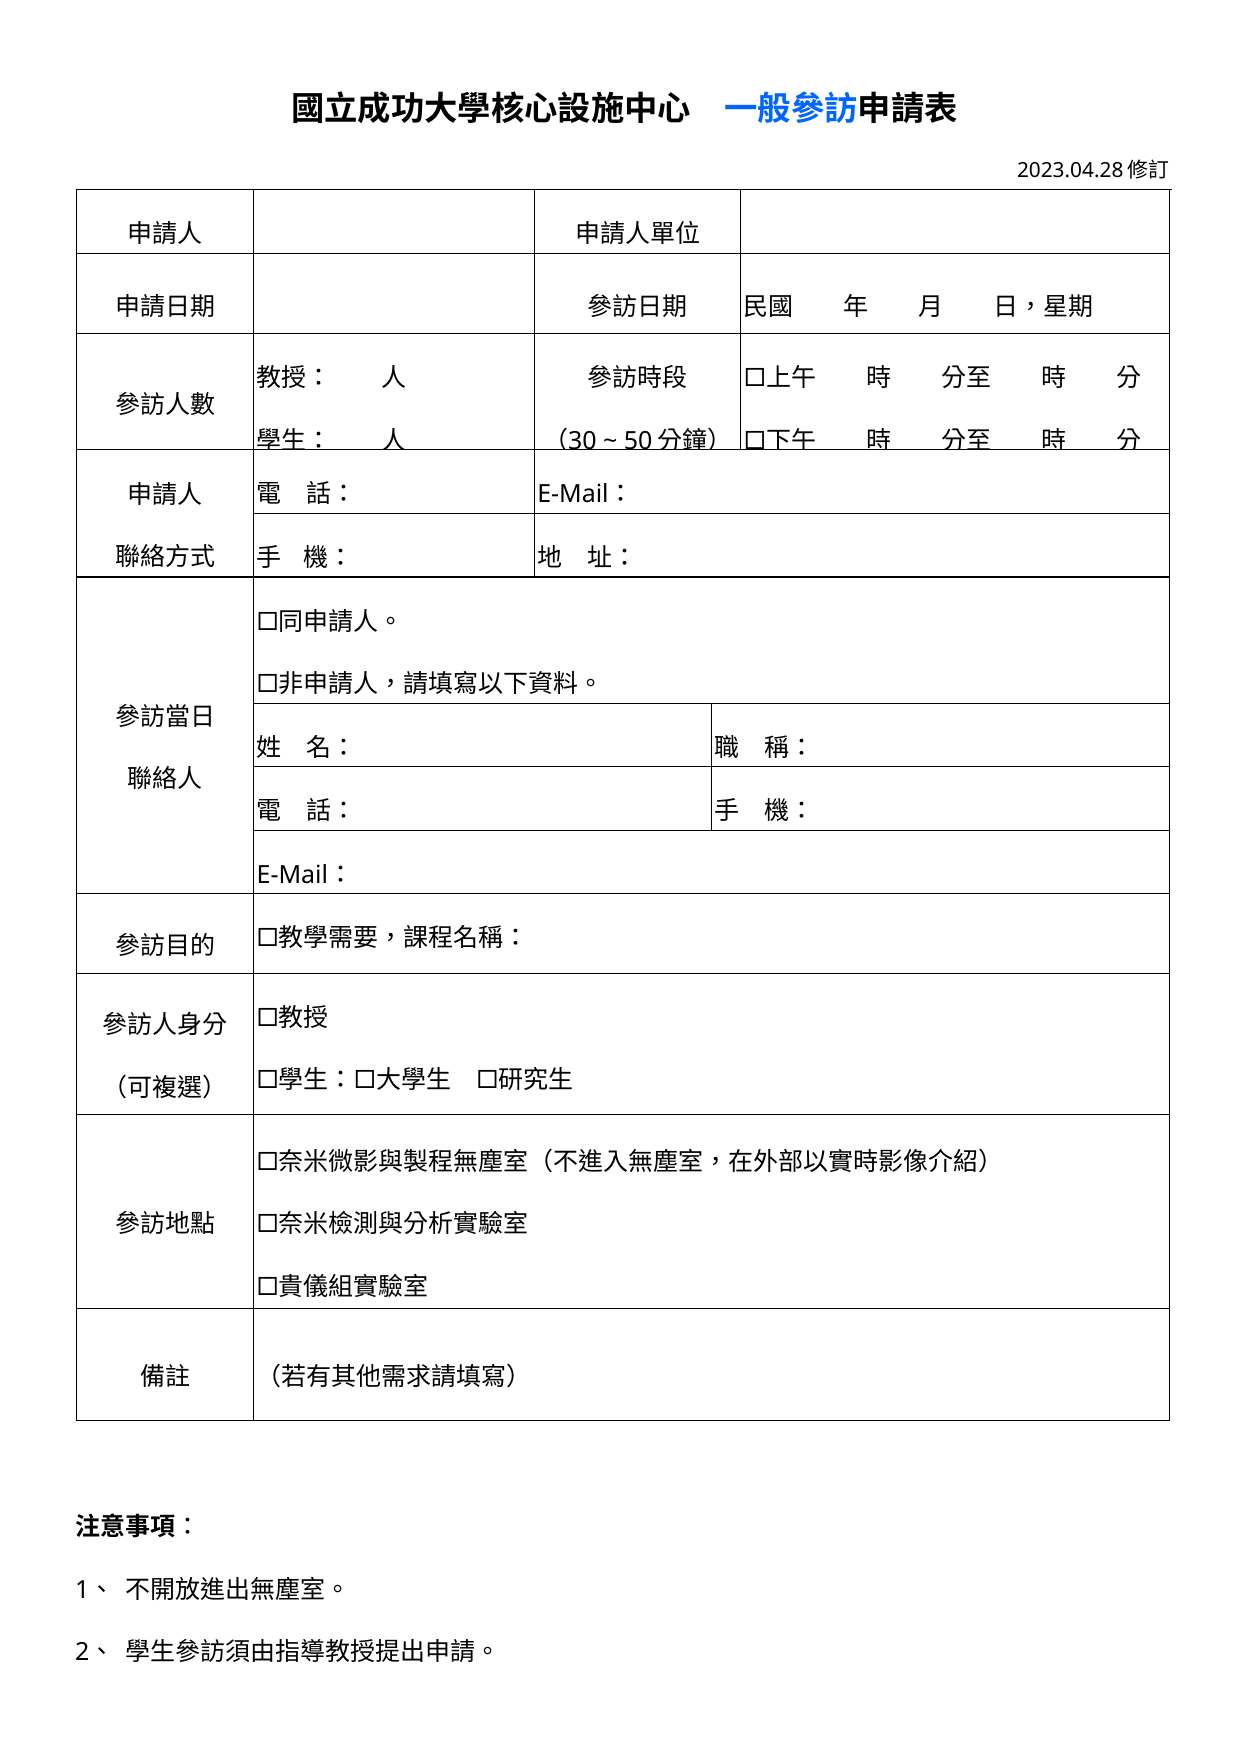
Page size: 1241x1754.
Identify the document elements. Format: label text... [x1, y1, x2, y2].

table_cell （若有其他需求請填寫） [254, 1309, 1169, 1420]
table_cell 申請人 聯絡方式 [77, 450, 253, 576]
table_cell 參訪時段 （30 ~ 50分鐘） [535, 334, 740, 449]
table_cell 參訪人身分 （可複選） [77, 974, 253, 1113]
table_cell 手 機： [712, 767, 1169, 829]
table_cell 姓 名： [254, 704, 711, 766]
table_cell 電 話： [254, 450, 534, 513]
table_cell 參訪人數 [77, 334, 253, 449]
table_cell 申請人 [77, 190, 253, 253]
table_cell 教授： 人 學生： 人 業界人士： 人 [254, 334, 534, 449]
table_cell E-Mail： [254, 831, 1169, 893]
table_cell 申請日期 [77, 254, 253, 333]
table_cell [741, 190, 1169, 253]
table_cell 申請人單位 [535, 190, 740, 253]
table_cell [254, 254, 534, 333]
table_cell 參訪地點 [77, 1115, 253, 1308]
table_cell E-Mail： [535, 450, 1169, 513]
table_cell 教學需要，課程名稱： 其他（請詳述）： [254, 894, 1169, 973]
table_cell 參訪目的 [77, 894, 253, 973]
table_cell 備註 [77, 1309, 253, 1420]
table_cell 同申請人。 非申請人，請填寫以下資料。 [254, 578, 1169, 702]
list 不開放進出無塵室。 [75, 1546, 1165, 1608]
table_cell 教授 學生：大學生 研究生 業界 [254, 974, 1169, 1113]
table_cell 地 址： [535, 514, 1169, 576]
table_cell 民國 年 月 日，星期 [741, 254, 1169, 333]
table_cell 參訪日期 [535, 254, 740, 333]
table_cell 參訪當日 聯絡人 [77, 578, 253, 893]
table_cell 上午 時 分至 時 分 下午 時 分至 時 分 [741, 334, 1169, 449]
list 學生參訪須由指導教授提出申請。 [75, 1608, 1165, 1671]
table_header 國立成功大學核心設施中心 一般參訪申請表 2023.04.28修訂 [76, 64, 1172, 189]
table_cell 奈米微影與製程無塵室（不進入無塵室，在外部以實時影像介紹） 奈米檢測與分析實驗室 貴儀組實驗室 [254, 1115, 1169, 1308]
table_cell 電 話： [254, 767, 711, 829]
text 注意事項： [75, 1483, 1165, 1546]
table_cell 職 稱： [712, 704, 1169, 766]
table_cell 手 機： [254, 514, 534, 576]
table_cell [254, 190, 534, 253]
